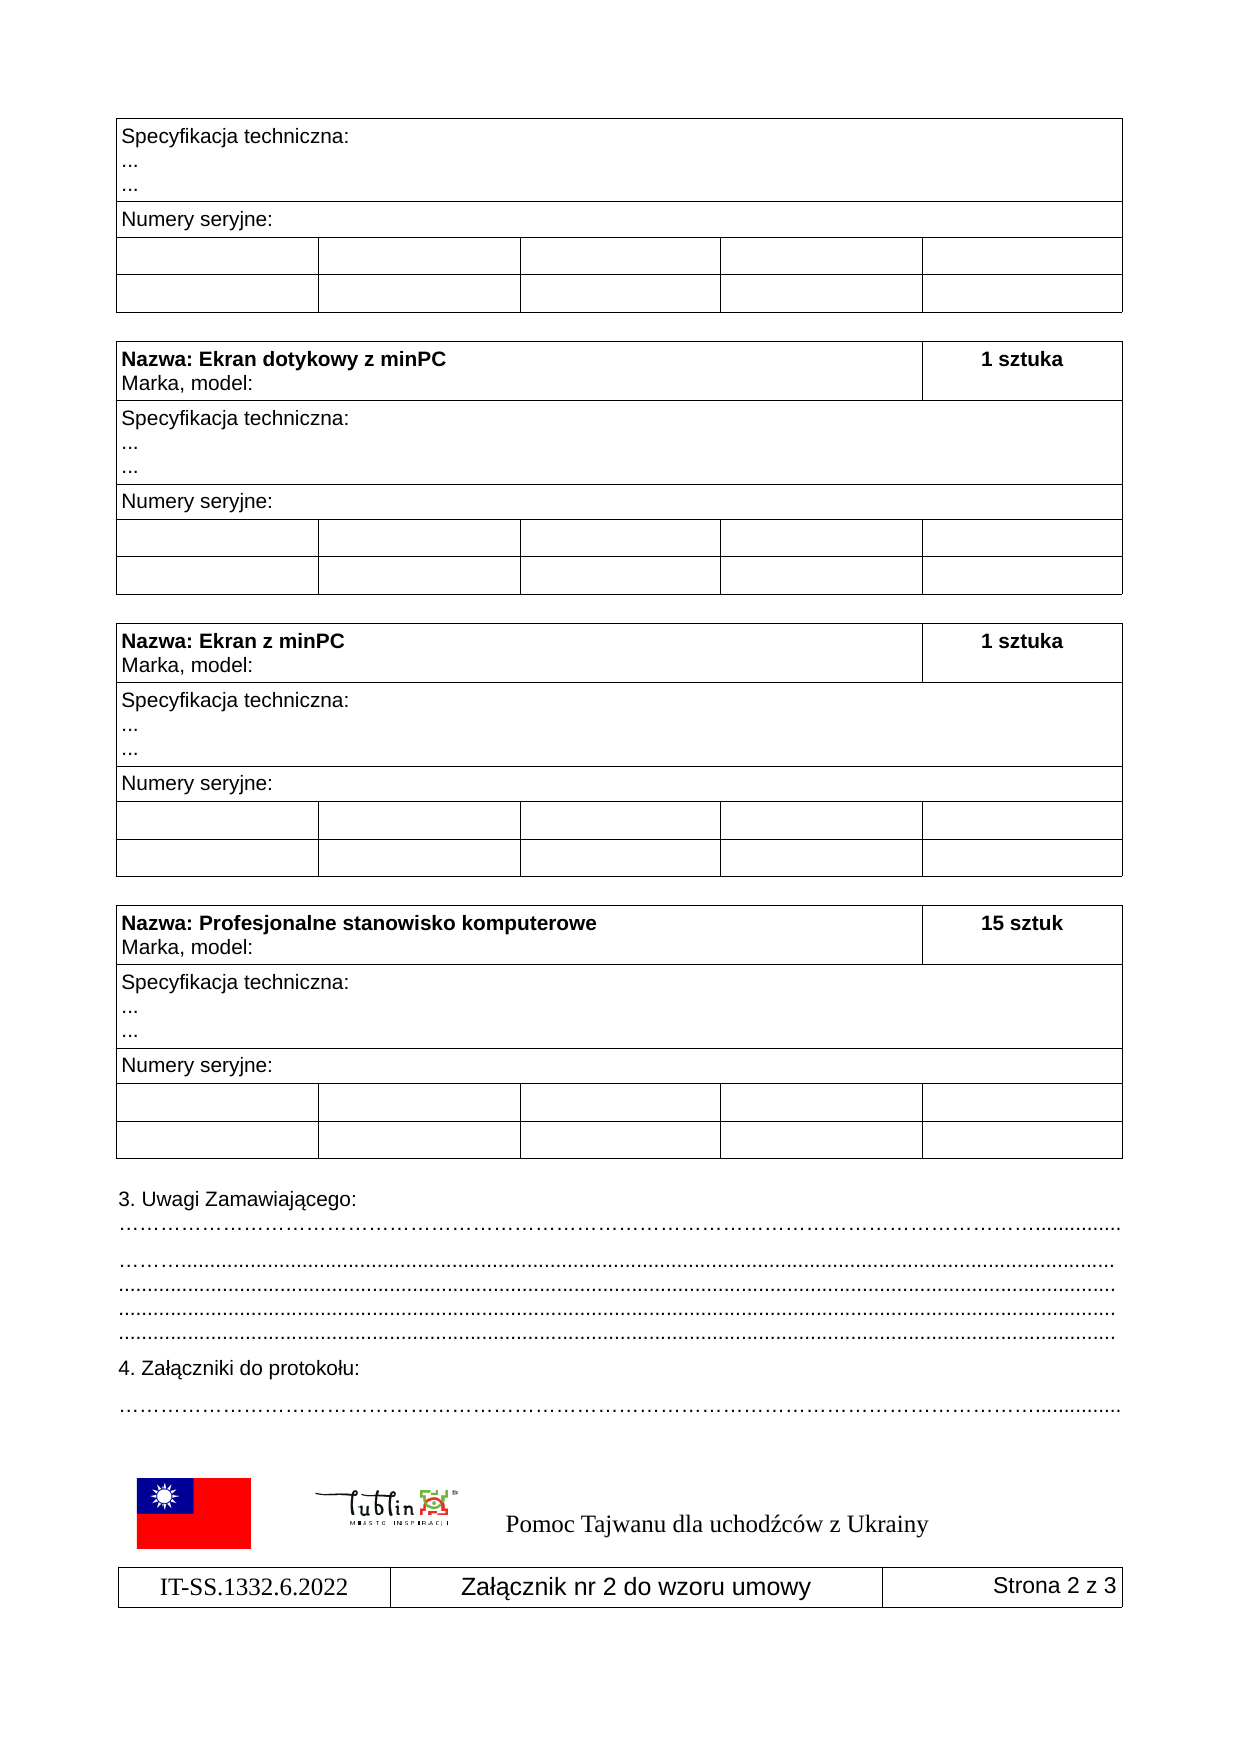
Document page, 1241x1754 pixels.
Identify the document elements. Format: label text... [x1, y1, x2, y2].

table_cell [521, 1084, 720, 1121]
table_header 1 sztuka [923, 342, 1122, 400]
table_cell [923, 802, 1122, 838]
table_cell [923, 520, 1122, 556]
table_header 15 sztuk [923, 906, 1122, 964]
table_cell [923, 840, 1122, 876]
table_cell Specyfikacja techniczna: ... ... [117, 401, 1122, 483]
table_cell [521, 802, 720, 838]
table_cell [117, 520, 318, 556]
table_cell [721, 557, 922, 594]
table_cell [521, 238, 720, 274]
table_cell [923, 238, 1122, 274]
table_cell [923, 557, 1122, 594]
table_cell [923, 1122, 1122, 1158]
table_cell [319, 840, 520, 876]
table_cell [721, 1122, 922, 1158]
table_cell [319, 275, 520, 312]
table_cell [117, 238, 318, 274]
table_cell [117, 802, 318, 838]
table_cell Specyfikacja techniczna: ... ... [117, 683, 1122, 766]
picture [136, 1478, 458, 1549]
table_cell Numery seryjne: [117, 767, 1122, 801]
table_cell [117, 1122, 318, 1158]
table_header Nazwa: Profesjonalne stanowisko komputerowe Marka, model: [117, 906, 922, 964]
table_cell [319, 1084, 520, 1121]
table_header Nazwa: Ekran z minPC Marka, model: [117, 624, 922, 682]
text ………......................................................................................................................................................................................................................................................................................................................................................................................................................................................................................................................................................................................................................................................................................................... [118, 1248, 1122, 1343]
table_cell [521, 840, 720, 876]
table_cell [319, 802, 520, 838]
text 3. Uwagi Zamawiającego: ……………………………………………………………………………………………………………………............... [118, 1187, 1122, 1235]
table_cell [721, 1084, 922, 1121]
table_cell [521, 520, 720, 556]
table_cell [521, 275, 720, 312]
table_cell Numery seryjne: [117, 202, 1122, 237]
table_cell [721, 520, 922, 556]
table_cell [521, 557, 720, 594]
table_cell Numery seryjne: [117, 1049, 1122, 1083]
table_cell [117, 840, 318, 876]
table_cell [721, 275, 922, 312]
text 4. Załączniki do protokołu: [118, 1356, 1122, 1380]
table_cell [319, 520, 520, 556]
table_cell Specyfikacja techniczna: ... ... [117, 965, 1122, 1048]
table_cell [721, 802, 922, 838]
table_cell Specyfikacja techniczna: ... ... [117, 119, 1122, 201]
table_cell [721, 238, 922, 274]
table_cell Numery seryjne: [117, 485, 1122, 519]
table_cell [923, 275, 1122, 312]
table_cell [117, 1084, 318, 1121]
table_cell [521, 1122, 720, 1158]
table_cell [319, 557, 520, 594]
table_cell [319, 238, 520, 274]
table_cell [319, 1122, 520, 1158]
table_header 1 sztuka [923, 624, 1122, 682]
table_cell [117, 275, 318, 312]
table_cell [117, 557, 318, 594]
table_header Nazwa: Ekran dotykowy z minPC Marka, model: [117, 342, 922, 400]
table_cell [721, 840, 922, 876]
table_cell [923, 1084, 1122, 1121]
text ……………………………………………………………………………………………………………………............... [118, 1392, 1122, 1416]
